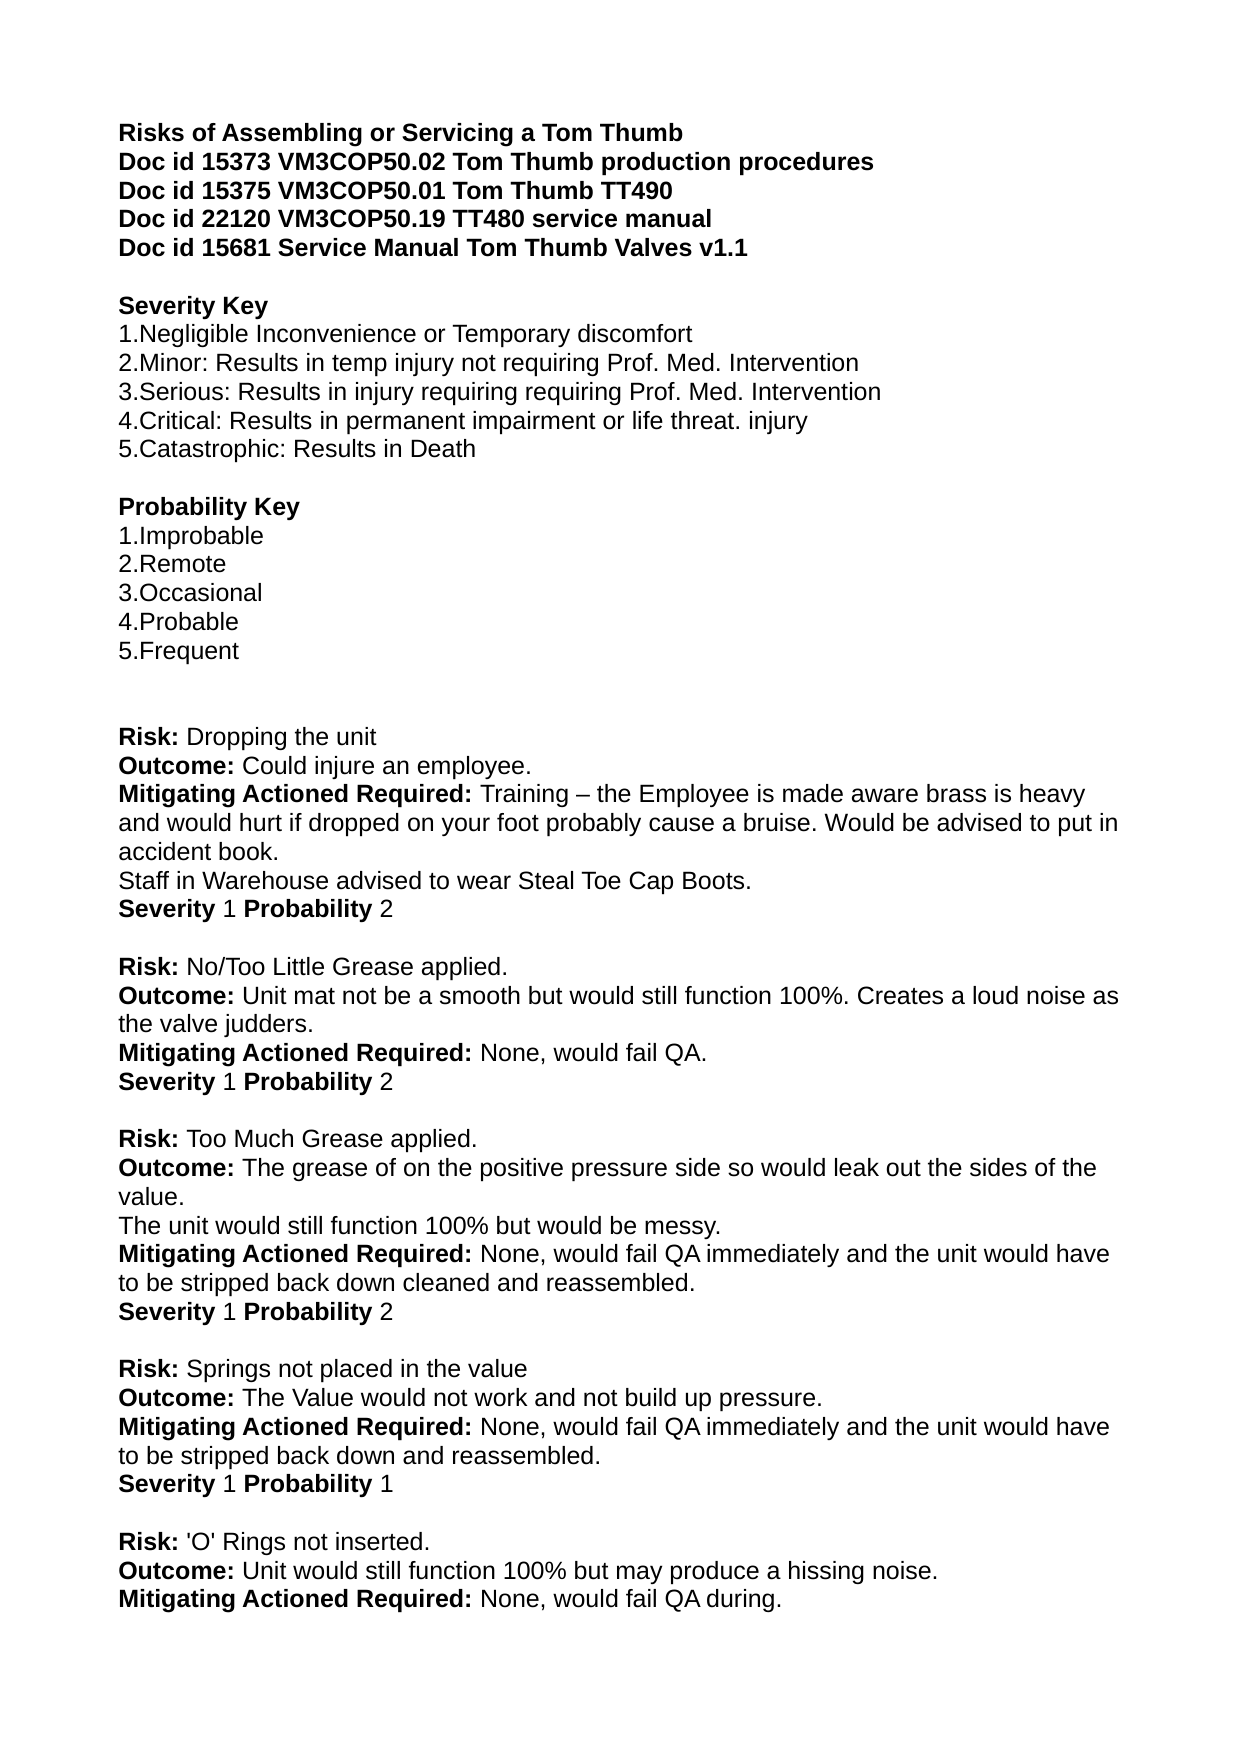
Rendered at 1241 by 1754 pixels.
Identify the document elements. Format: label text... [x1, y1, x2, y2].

text Risk: 'O' Rings not inserted. [118, 1527, 1122, 1556]
text Risk: Too Much Grease applied. [118, 1124, 1122, 1153]
text 5.Frequent [118, 636, 1122, 664]
text Doc id 15375 VM3COP50.01 Tom Thumb TT490 [118, 176, 1122, 204]
text Mitigating Actioned Required: None, would fail QA immediately and the unit would have to be stripped back down and reassembled. [118, 1412, 1122, 1469]
text 4.Critical: Results in permanent impairment or life threat. injury [118, 406, 1122, 434]
text Doc id 15373 VM3COP50.02 Tom Thumb production procedures [118, 147, 1122, 176]
text Risk: Springs not placed in the value [118, 1354, 1122, 1383]
text Probability Key [118, 492, 1122, 521]
text Outcome: Unit would still function 100% but may produce a hissing noise. [118, 1556, 1122, 1584]
text Severity Key [118, 291, 1122, 319]
text Doc id 15681 Service Manual Tom Thumb Valves v1.1 [118, 233, 1122, 262]
text Risk: No/Too Little Grease applied. [118, 952, 1122, 981]
text 2.Minor: Results in temp injury not requiring Prof. Med. Intervention [118, 348, 1122, 377]
text Mitigating Actioned Required: Training – the Employee is made aware brass is heavy and would hurt if dropped on your foot probably cause a bruise. Would be advised to put in accident book. [118, 779, 1122, 866]
text 3.Occasional [118, 578, 1122, 607]
text Severity 1 Probability 2 [118, 894, 1122, 923]
text 3.Serious: Results in injury requiring requiring Prof. Med. Intervention [118, 377, 1122, 406]
text Severity 1 Probability 2 [118, 1297, 1122, 1326]
text Outcome: The Value would not work and not build up pressure. [118, 1383, 1122, 1412]
text The unit would still function 100% but would be messy. [118, 1211, 1122, 1239]
text Severity 1 Probability 1 [118, 1469, 1122, 1498]
text Outcome: Unit mat not be a smooth but would still function 100%. Creates a loud noise as the valve judders. [118, 981, 1122, 1038]
text 2.Remote [118, 549, 1122, 578]
text Severity 1 Probability 2 [118, 1067, 1122, 1096]
text Doc id 22120 VM3COP50.19 TT480 service manual [118, 204, 1122, 233]
text Risk: Dropping the unit [118, 722, 1122, 751]
text Staff in Warehouse advised to wear Steal Toe Cap Boots. [118, 866, 1122, 894]
text Outcome: The grease of on the positive pressure side so would leak out the sides of the value. [118, 1153, 1122, 1211]
text 1.Negligible Inconvenience or Temporary discomfort [118, 319, 1122, 348]
text Mitigating Actioned Required: None, would fail QA immediately and the unit would have to be stripped back down cleaned and reassembled. [118, 1239, 1122, 1297]
text 4.Probable [118, 607, 1122, 636]
text Mitigating Actioned Required: None, would fail QA during. [118, 1584, 1122, 1613]
text Outcome: Could injure an employee. [118, 751, 1122, 779]
text 1.Improbable [118, 521, 1122, 549]
text Mitigating Actioned Required: None, would fail QA. [118, 1038, 1122, 1067]
text 5.Catastrophic: Results in Death [118, 434, 1122, 463]
text Risks of Assembling or Servicing a Tom Thumb [118, 118, 1122, 147]
